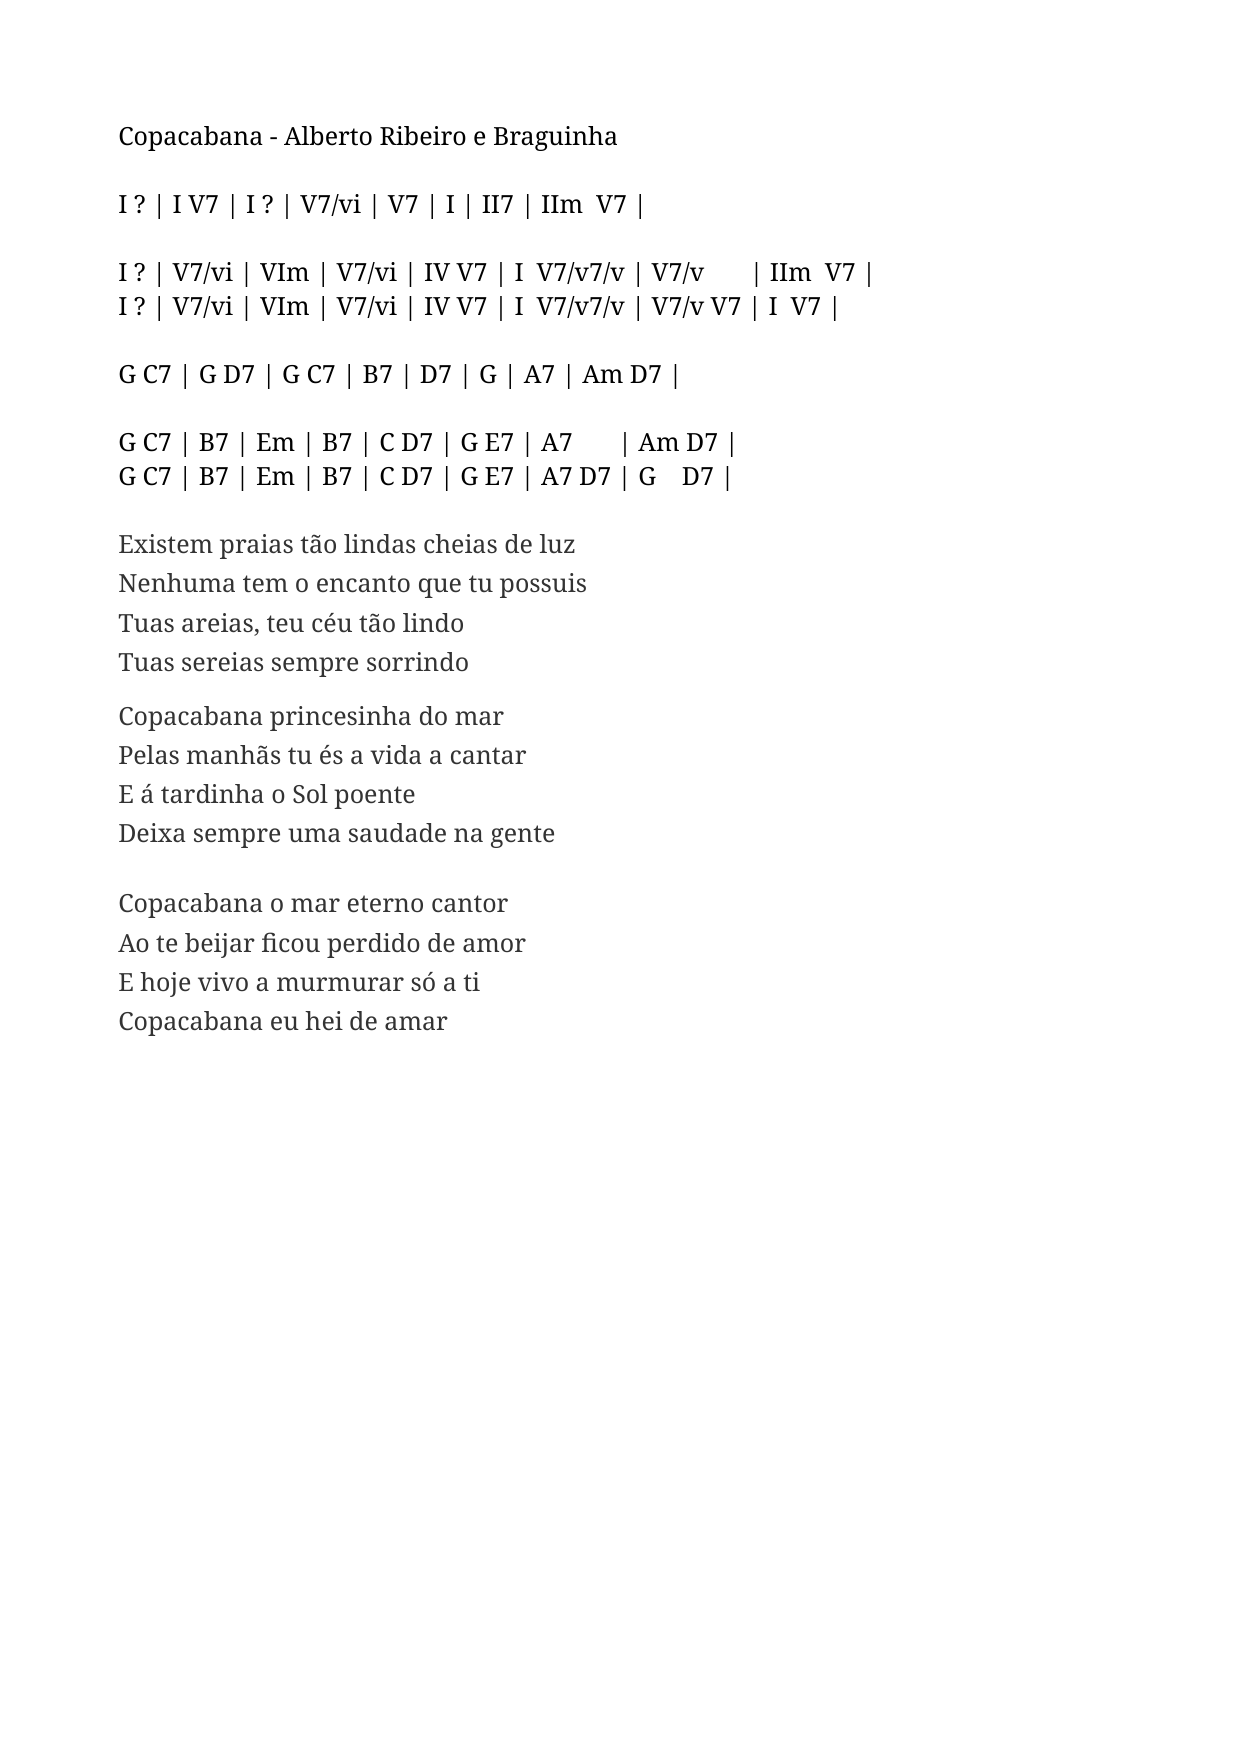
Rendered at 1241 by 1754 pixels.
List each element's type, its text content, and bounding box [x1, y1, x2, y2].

text I ? | V7/vi | VIm | V7/vi | IV V7 | I V7/v7/v | V7/v V7 | I V7 | [118, 288, 1122, 322]
text G C7 | B7 | Em | B7 | C D7 | G E7 | A7 D7 | G D7 | [118, 459, 1122, 493]
text Copacabana princesinha do mar Pelas manhãs tu és a vida a cantar E á tardinha o Sol poente Deixa sempre uma saudade na gente [118, 698, 1122, 850]
text Copacabana - Alberto Ribeiro e Braguinha [118, 118, 1122, 152]
text I ? | I V7 | I ? | V7/vi | V7 | I | II7 | IIm V7 | [118, 186, 1122, 220]
text Existem praias tão lindas cheias de luz Nenhuma tem o encanto que tu possuis Tuas areias, teu céu tão lindo Tuas sereias sempre sorrindo [118, 527, 1122, 678]
text Copacabana o mar eterno cantor Ao te beijar ficou perdido de amor E hoje vivo a murmurar só a ti Copacabana eu hei de amar [118, 886, 1122, 1038]
text G C7 | B7 | Em | B7 | C D7 | G E7 | A7 | Am D7 | [118, 425, 1122, 459]
text G C7 | G D7 | G C7 | B7 | D7 | G | A7 | Am D7 | [118, 357, 1122, 391]
text I ? | V7/vi | VIm | V7/vi | IV V7 | I V7/v7/v | V7/v | IIm V7 | [118, 254, 1122, 288]
